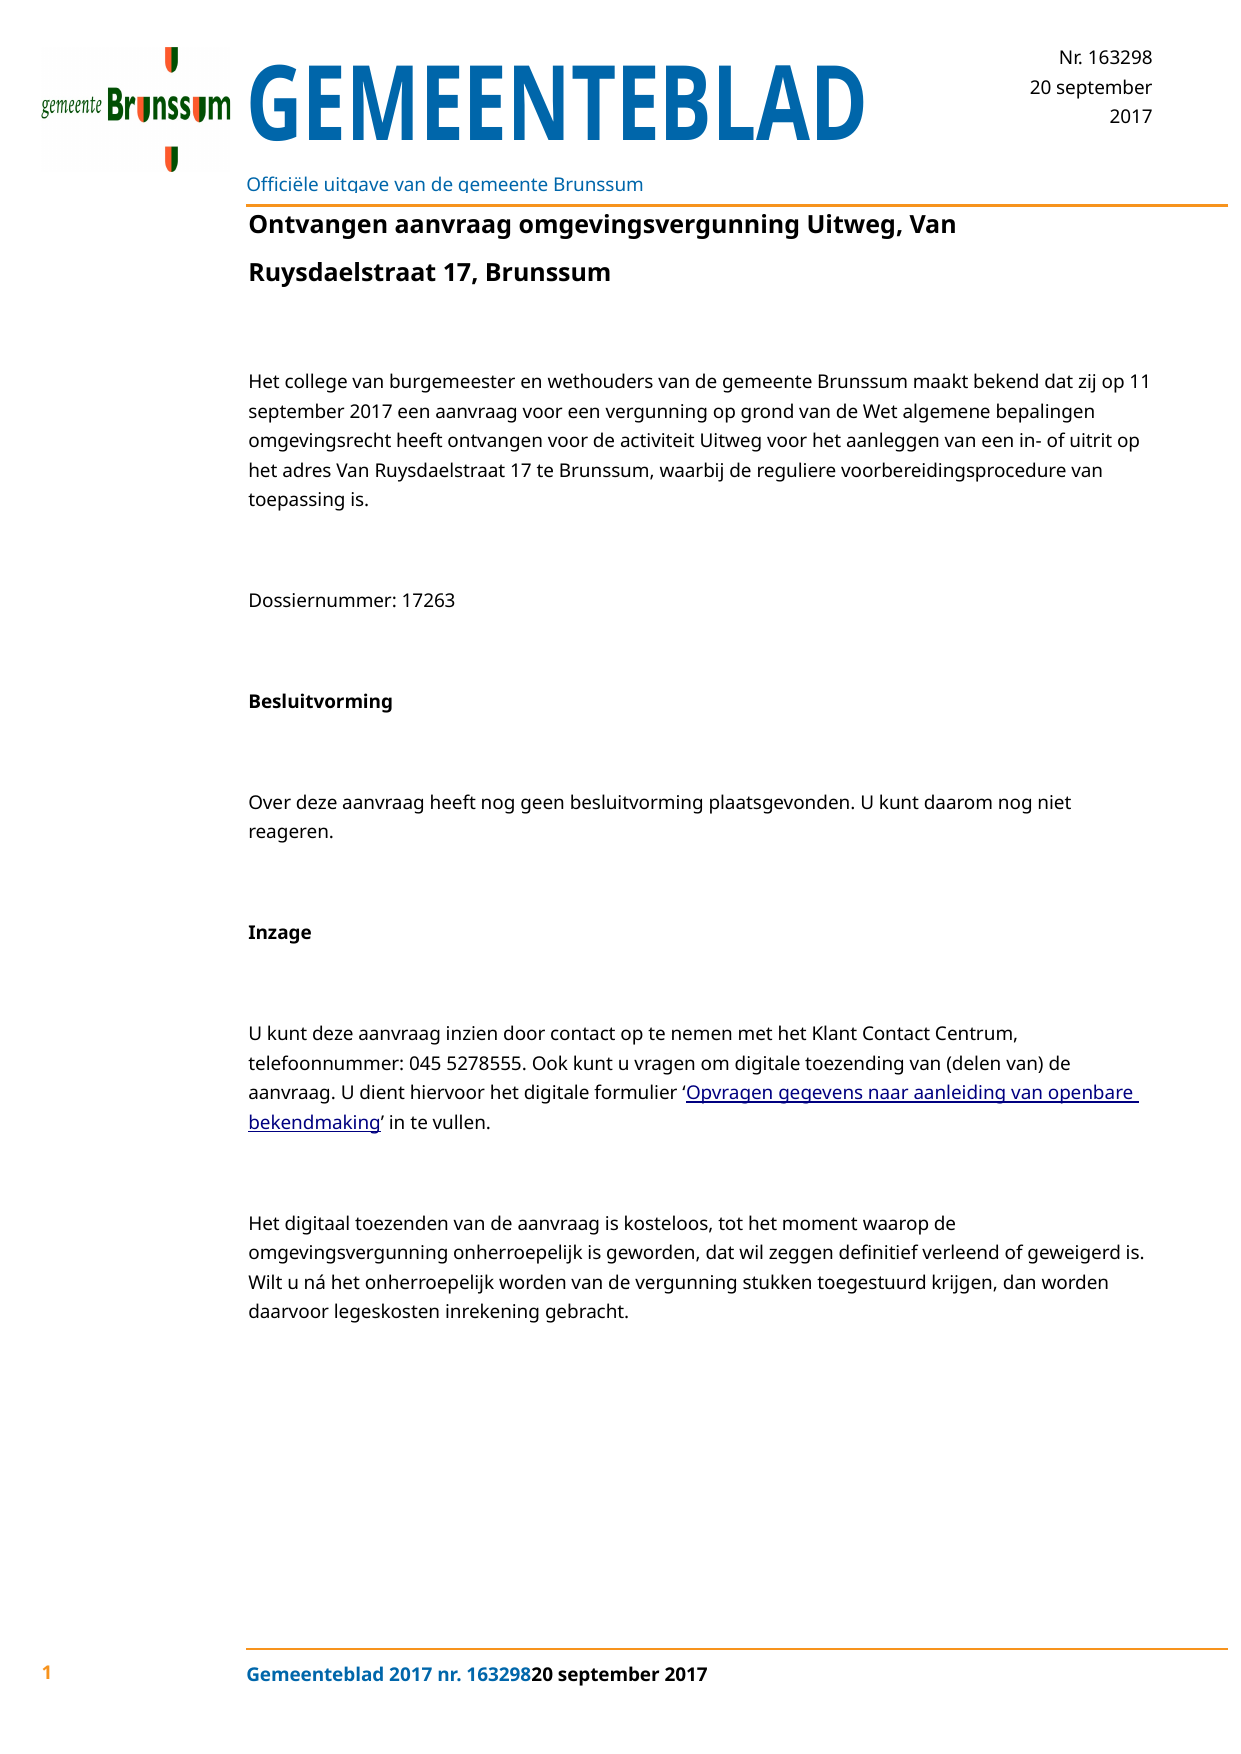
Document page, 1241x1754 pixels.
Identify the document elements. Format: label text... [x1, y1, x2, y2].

text Dossiernummer: 17263 [248, 587, 1152, 613]
text Het college van burgemeester en wethouders van de gemeente Brunssum maakt bekend dat zij op 11 september 2017 een aanvraag voor een vergunning op grond van de Wet algemene bepalingen omgevingsrecht heeft ontvangen voor de activiteit Uitweg voor het aanleggen van een in- of uitrit op het adres Van Ruysdaelstraat 17 te Brunssum, waarbij de reguliere voorbereidingsprocedure van toepassing is. [248, 368, 1152, 512]
text U kunt deze aanvraag inzien door contact op te nemen met het Klant Contact Centrum, telefoonnummer: 045 5278555. Ook kunt u vragen om digitale toezending van (delen van) de aanvraag. U dient hiervoor het digitale formulier ‘Opvragen gegevens naar aanleiding van openbare bekendmaking’ in te vullen. [248, 1020, 1152, 1135]
text Over deze aanvraag heeft nog geen besluitvorming plaatsgevonden. U kunt daarom nog niet reageren. [248, 789, 1152, 844]
text Inzage [248, 919, 1152, 945]
text Ontvangen aanvraag omgevingsvergunning Uitweg, Van Ruysdaelstraat 17, Brunssum [248, 207, 1152, 288]
text Het digitaal toezenden van de aanvraag is kosteloos, tot het moment waarop de omgevingsvergunning onherroepelijk is geworden, dat wil zeggen definitief verleend of geweigerd is. Wilt u ná het onherroepelijk worden van de vergunning stukken toegestuurd krijgen, dan worden daarvoor legeskosten inrekening gebracht. [248, 1210, 1152, 1324]
text Besluitvorming [248, 688, 1152, 714]
picture [41, 47, 231, 172]
